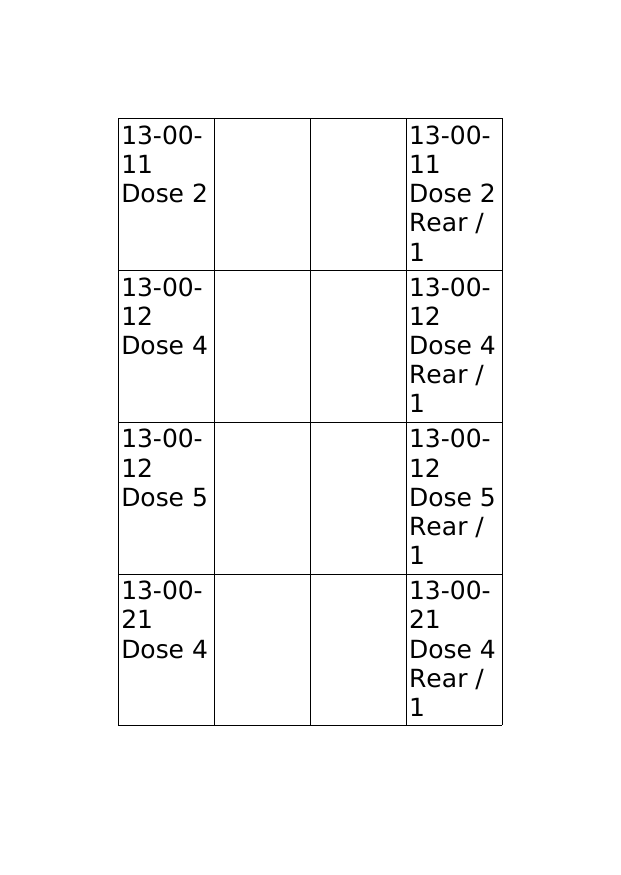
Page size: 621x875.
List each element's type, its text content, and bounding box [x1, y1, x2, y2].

table_cell 13-00-12 Dose 4 Rear / 1 [407, 271, 502, 422]
table_cell 13-00-12 Dose 5 [119, 423, 214, 573]
table_cell 13-00-12 Dose 4 [119, 271, 214, 422]
table_cell 13-00-11 Dose 2 [119, 119, 214, 270]
table_cell [215, 271, 310, 422]
table_cell 13-00-12 Dose 5 Rear / 1 [407, 423, 502, 573]
table_cell [215, 119, 310, 270]
table_cell [311, 423, 406, 573]
table_cell 13-00-21 Dose 4 [119, 575, 214, 725]
table_cell 13-00-11 Dose 2 Rear / 1 [407, 119, 502, 270]
table_cell [215, 423, 310, 573]
table_cell [215, 575, 310, 725]
table_cell [311, 271, 406, 422]
table_cell 13-00-21 Dose 4 Rear / 1 [407, 575, 502, 725]
table_cell [311, 119, 406, 270]
table_cell [311, 575, 406, 725]
